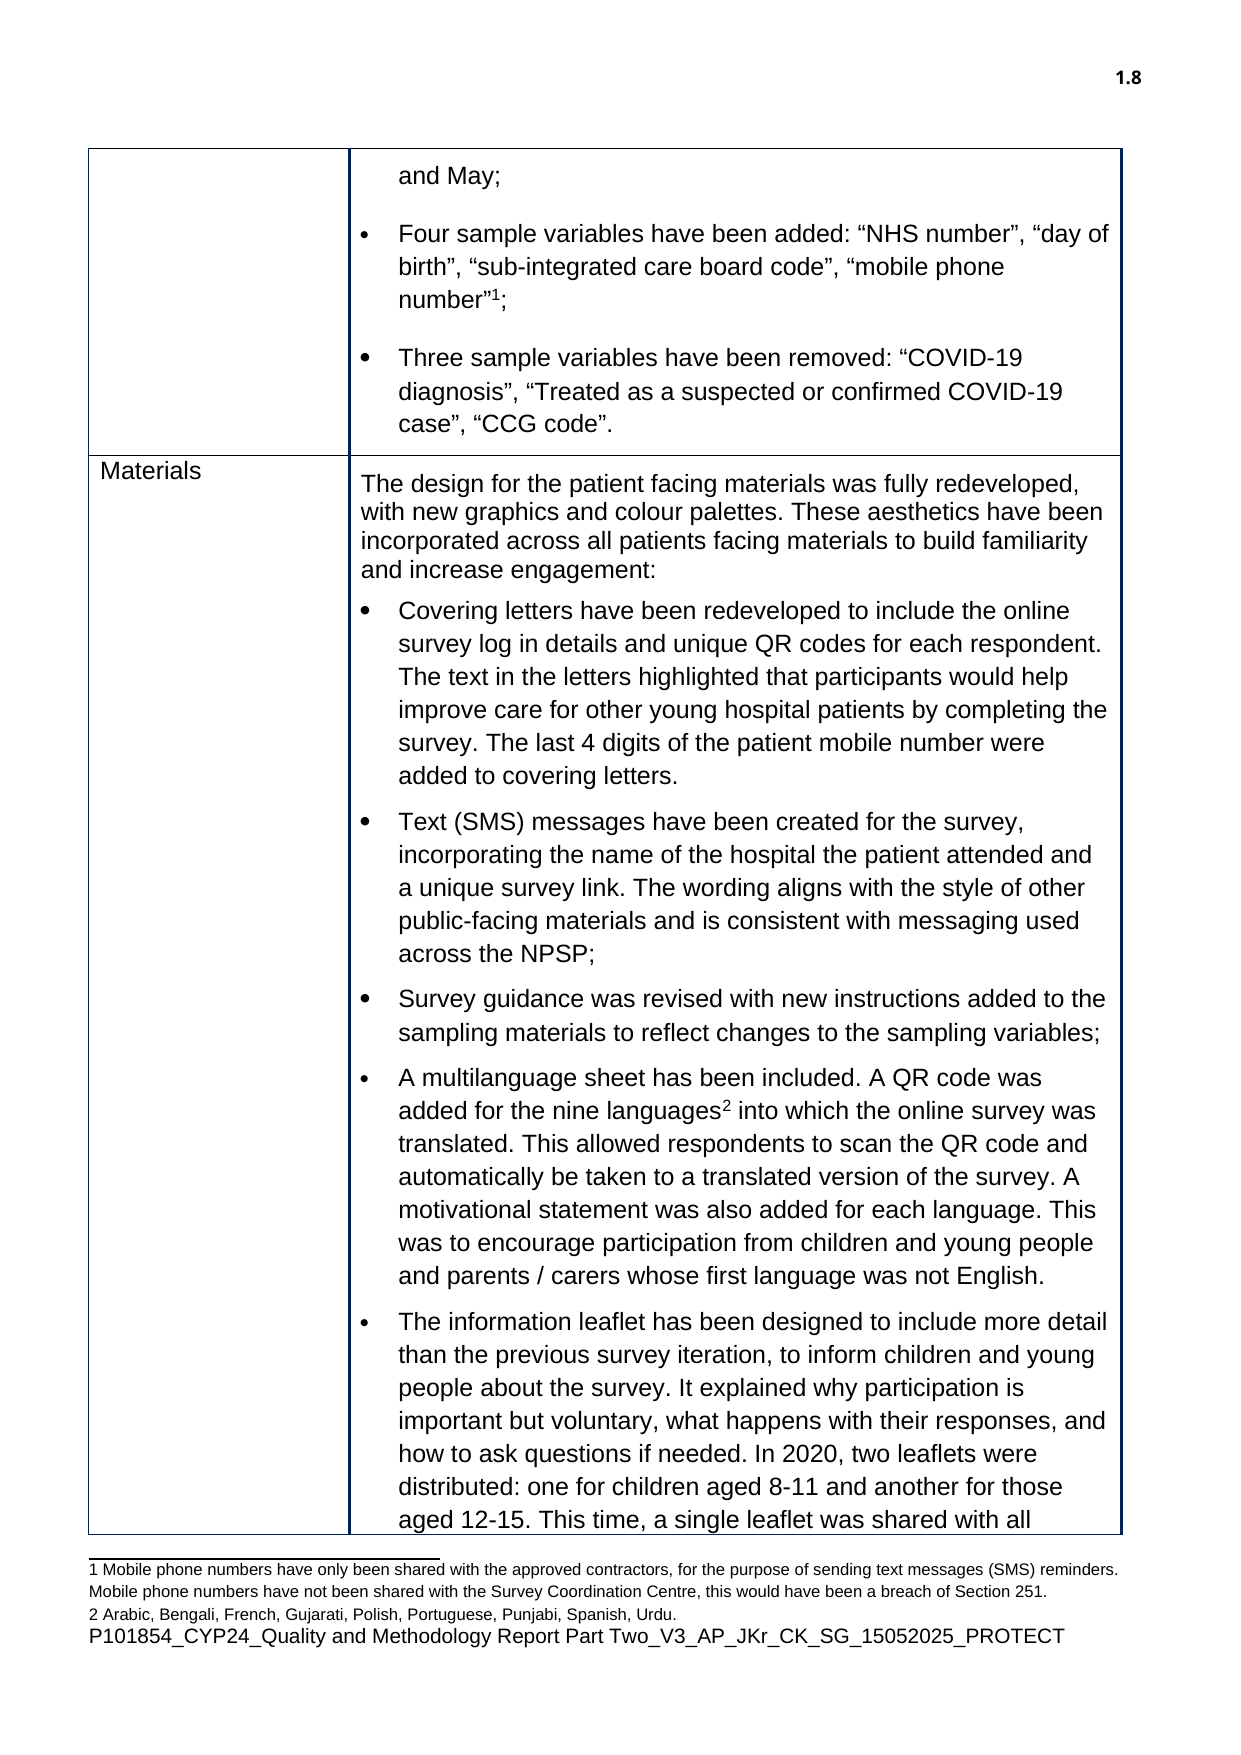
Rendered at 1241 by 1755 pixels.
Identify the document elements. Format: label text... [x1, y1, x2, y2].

table_cell [89, 149, 348, 455]
table_cell Materials [89, 456, 348, 1534]
table_cell The sampling period has been set to three months: March, April and May; Four sample variables have been added: “NHS number”, “day of birth”, “sub-integrated care board code”, “mobile phone number”; Three sample variables have been removed: “COVID-19 diagnosis”, “Treated as a suspected or confirmed COVID-19 case”, “CCG code”. [351, 149, 1120, 455]
table_cell The design for the patient facing materials was fully redeveloped, with new graphics and colour palettes. These aesthetics have been incorporated across all patients facing materials to build familiarity and increase engagement: Covering letters have been redeveloped to include the online survey log in details and unique QR codes for each respondent. The text in the letters highlighted that participants would help improve care for other young hospital patients by completing the survey. The last 4 digits of the patient mobile number were added to covering letters. Text (SMS) messages have been created for the survey, incorporating the name of the hospital the patient attended and a unique survey link. The wording aligns with the style of other public-facing materials and is consistent with messaging used across the NPSP; Survey guidance was revised with new instructions added to the sampling materials to reflect changes to the sampling variables; A multilanguage sheet has been included. A QR code was added for the nine languages into which the online survey was translated. This allowed respondents to scan the QR code and automatically be taken to a translated version of the survey. A motivational statement was also added for each language. This was to encourage participation from children and young people and parents / carers whose first language was not English. The information leaflet has been designed to include more detail than the previous survey iteration, to inform children and young people about the survey. It explained why participation is important but voluntary, what happens with their responses, and how to ask questions if needed. In 2020, two leaflets were distributed: one for children aged 8-11 and another for those aged 12-15. This time, a single leaflet was shared with all [351, 456, 1120, 1534]
